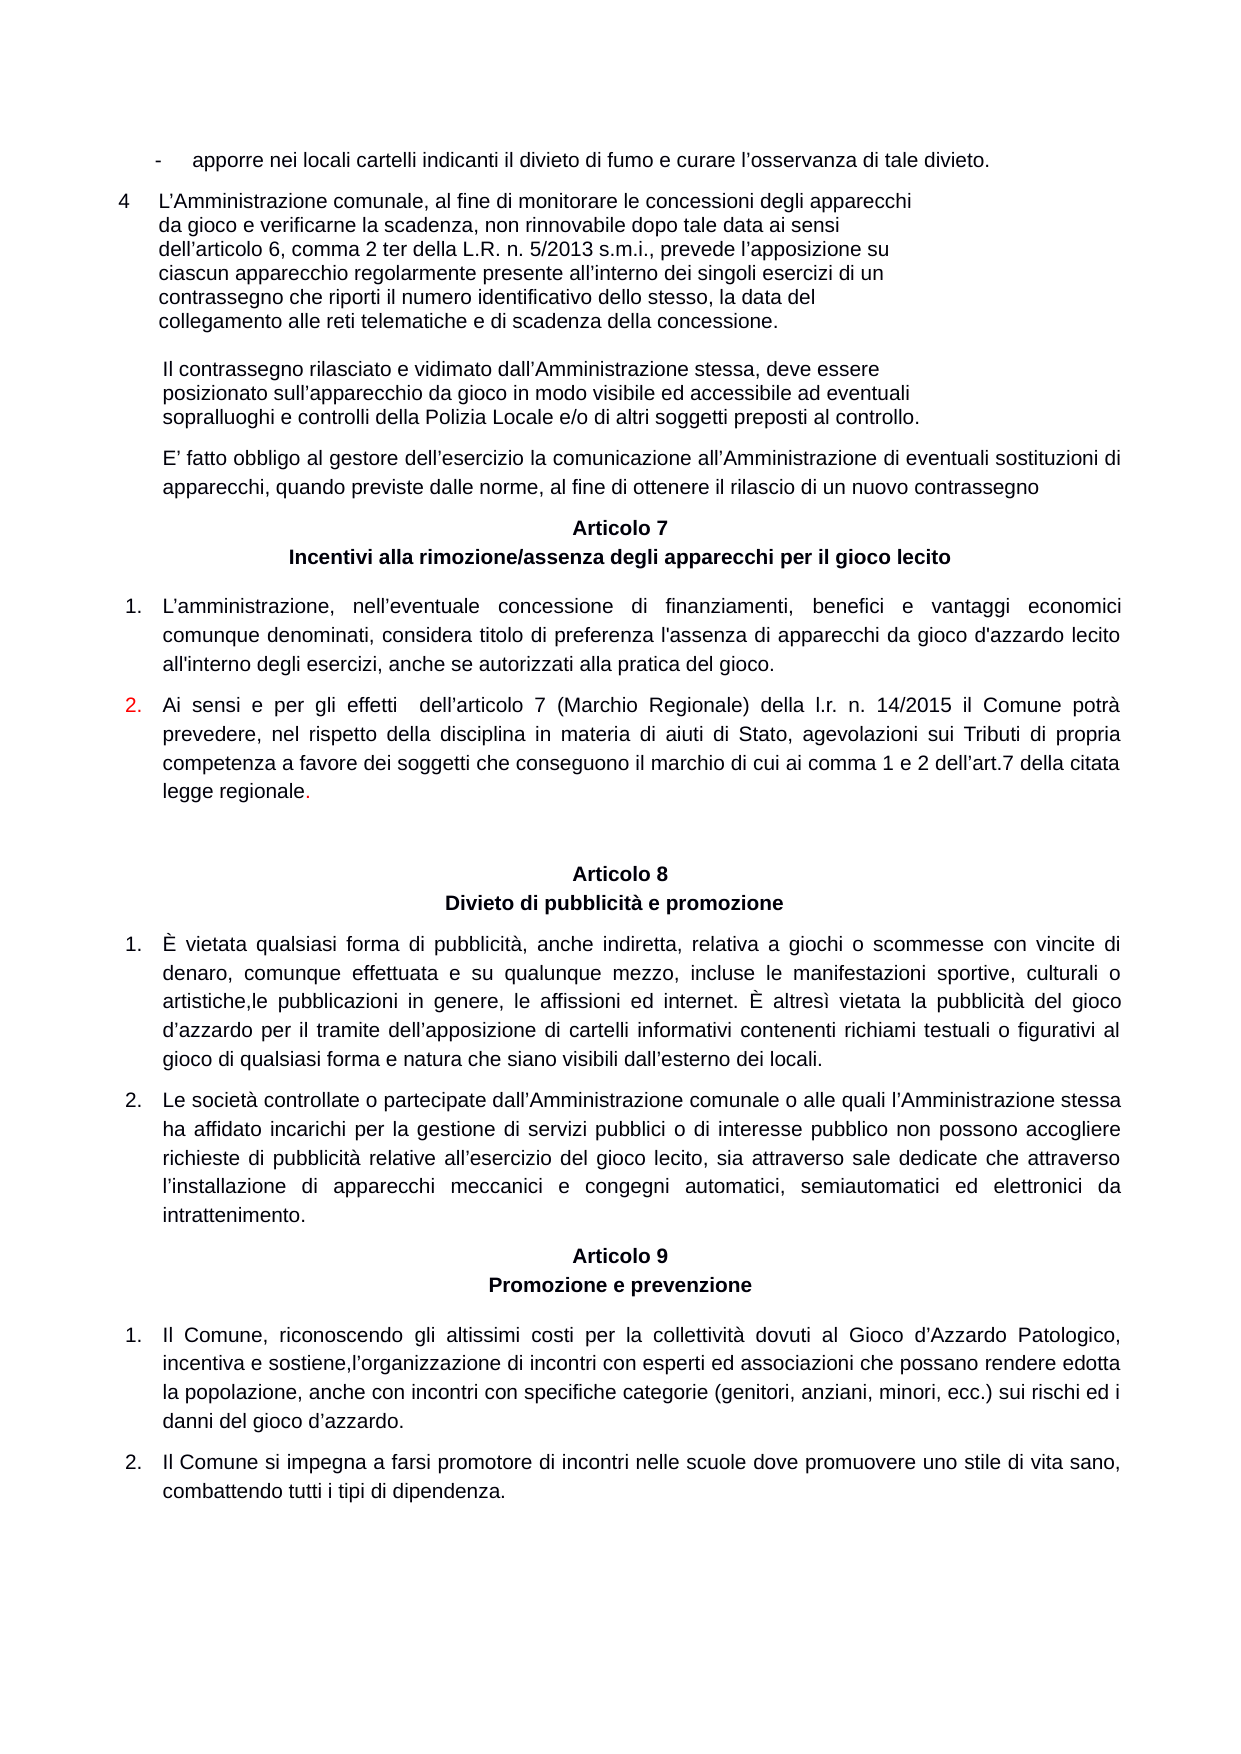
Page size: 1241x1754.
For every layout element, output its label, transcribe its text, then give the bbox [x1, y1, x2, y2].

text sopralluoghi e controlli della Polizia Locale e/o di altri soggetti preposti al controllo. [162, 404, 1122, 428]
list Ai sensi e per gli effetti dell’articolo 7 (Marchio Regionale) della l.r. n. 14/2015 il Comune potrà prevedere, nel rispetto della disciplina in materia di aiuti di Stato, agevolazioni sui Tributi di propria competenza a favore dei soggetti che conseguono il marchio di cui ai comma 1 e 2 dell’art.7 della citata legge regionale. [125, 693, 1122, 803]
text dell’articolo 6, comma 2 ter della L.R. n. 5/2013 s.m.i., prevede l’apposizione su [118, 237, 1122, 261]
list Le società controllate o partecipate dall’Amministrazione comunale o alle quali l’Amministrazione stessa ha affidato incarichi per la gestione di servizi pubblici o di interesse pubblico non possono accogliere richieste di pubblicità relative all’esercizio del gioco lecito, sia attraverso sale dedicate che attraverso l’installazione di apparecchi meccanici e congegni automatici, semiautomatici ed elettronici da intrattenimento. [125, 1088, 1122, 1227]
list Il contrassegno rilasciato e vidimato dall’Amministrazione stessa, deve essere [162, 357, 1122, 381]
list L’amministrazione, nell’eventuale concessione di finanziamenti, benefici e vantaggi economici comunque denominati, considera titolo di preferenza l'assenza di apparecchi da gioco d'azzardo lecito all'interno degli esercizi, anche se autorizzati alla pratica del gioco. [125, 594, 1122, 676]
list apporre nei locali cartelli indicanti il divieto di fumo e curare l’osservanza di tale divieto. [154, 148, 1122, 172]
text da gioco e verificarne la scadenza, non rinnovabile dopo tale data ai sensi [118, 213, 1122, 237]
list È vietata qualsiasi forma di pubblicità, anche indiretta, relativa a giochi o scommesse con vincite di denaro, comunque effettuata e su qualunque mezzo, incluse le manifestazioni sportive, culturali o artistiche,le pubblicazioni in genere, le affissioni ed internet. È altresì vietata la pubblicità del gioco d’azzardo per il tramite dell’apposizione di cartelli informativi contenenti richiami testuali o figurativi al gioco di qualsiasi forma e natura che siano visibili dall’esterno dei locali. [125, 932, 1122, 1071]
subtitle Articolo 8 Divieto di pubblicità e promozione [118, 862, 1122, 914]
list posizionato sull’apparecchio da gioco in modo visibile ed accessibile ad eventuali [162, 381, 1122, 404]
text 4 L’Amministrazione comunale, al fine di monitorare le concessioni degli apparecchi [118, 189, 1122, 213]
subtitle Articolo 7 Incentivi alla rimozione/assenza degli apparecchi per il gioco lecito [118, 516, 1122, 568]
list Il Comune, riconoscendo gli altissimi costi per la collettività dovuti al Gioco d’Azzardo Patologico, incentiva e sostiene,l’organizzazione di incontri con esperti ed associazioni che possano rendere edotta la popolazione, anche con incontri con specifiche categorie (genitori, anziani, minori, ecc.) sui rischi ed i danni del gioco d’azzardo. [125, 1322, 1122, 1433]
list ciascun apparecchio regolarmente presente all’interno dei singoli esercizi di un [118, 261, 1122, 285]
text contrassegno che riporti il numero identificativo dello stesso, la data del [118, 285, 1122, 309]
subtitle Articolo 9 Promozione e prevenzione [118, 1244, 1122, 1297]
text collegamento alle reti telematiche e di scadenza della concessione. [118, 309, 1122, 333]
list Il Comune si impegna a farsi promotore di incontri nelle scuole dove promuovere uno stile di vita sano, combattendo tutti i tipi di dipendenza. [125, 1450, 1122, 1503]
text E’ fatto obbligo al gestore dell’esercizio la comunicazione all’Amministrazione di eventuali sostituzioni di apparecchi, quando previste dalle norme, al fine di ottenere il rilascio di un nuovo contrassegno [162, 446, 1122, 498]
